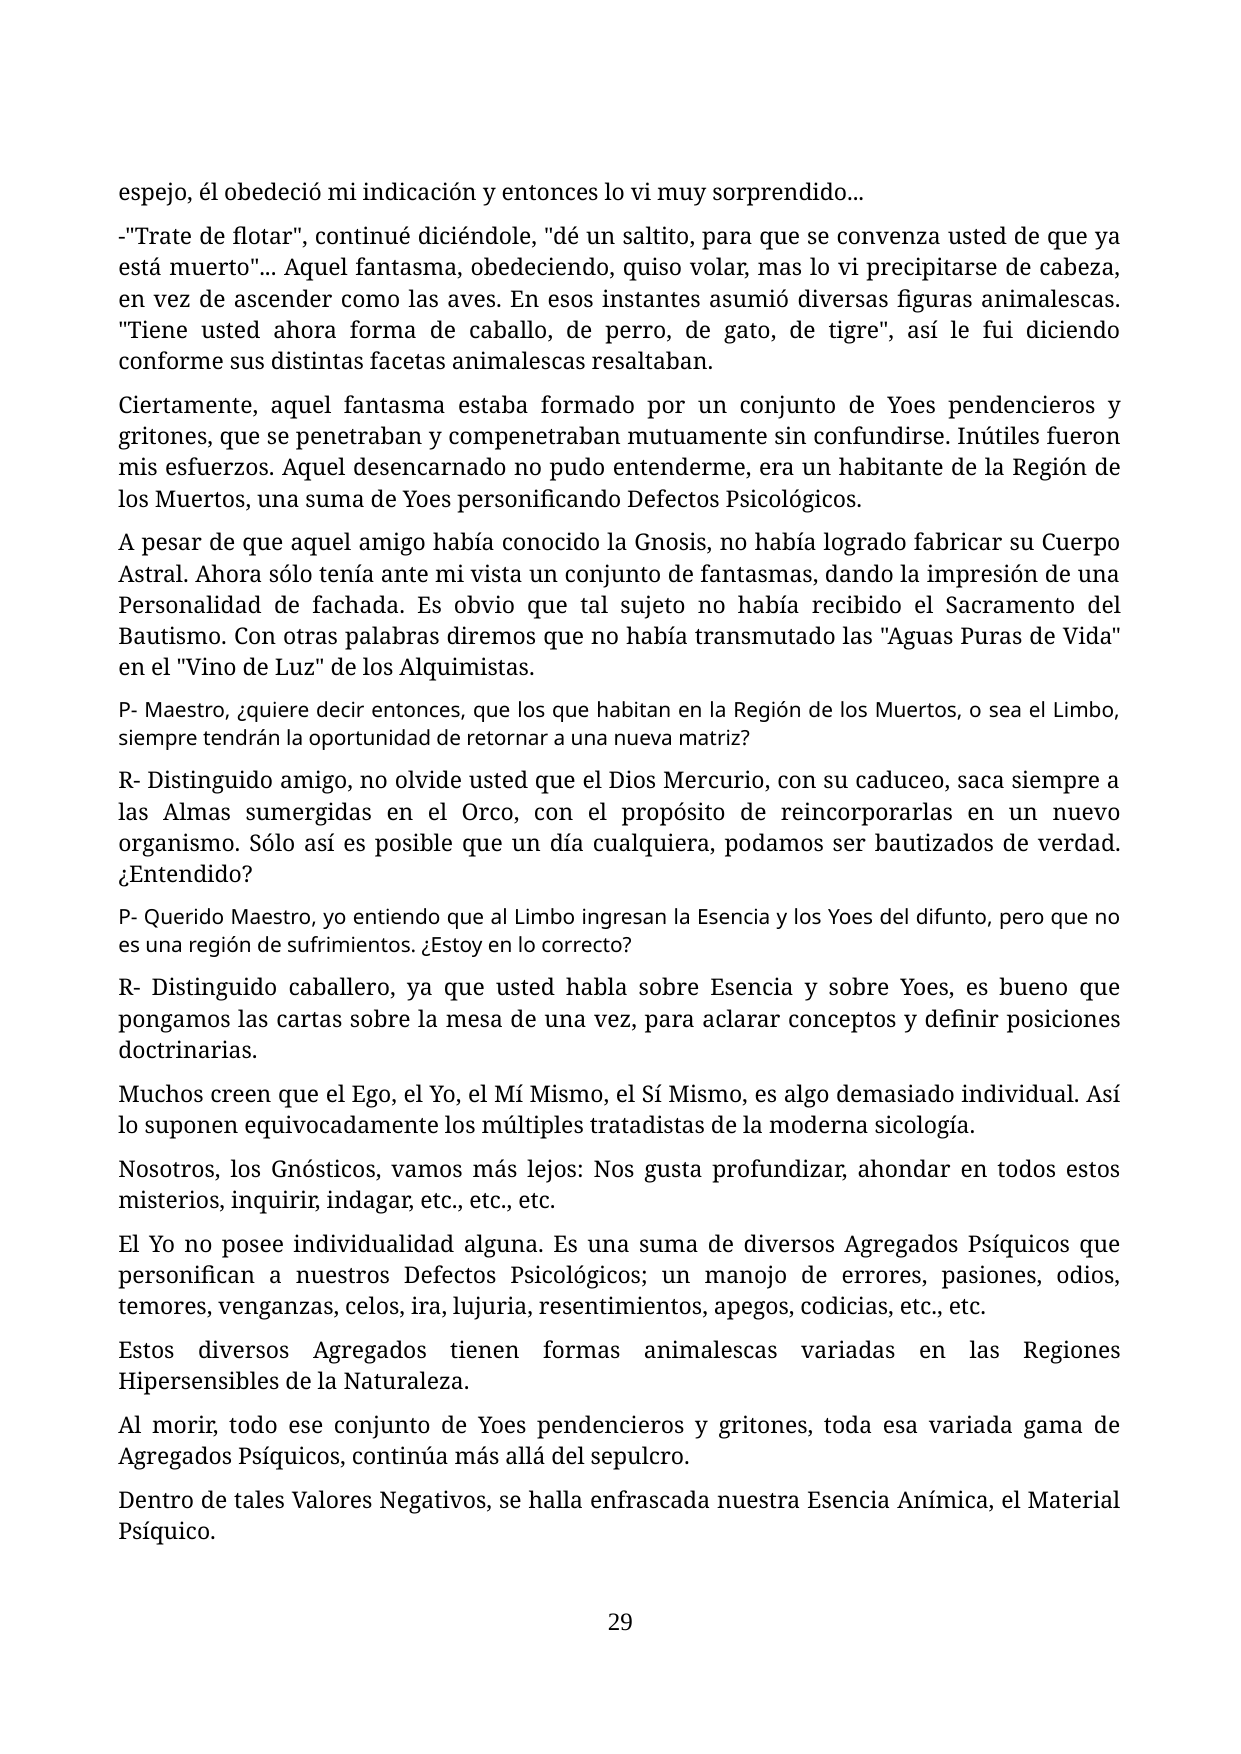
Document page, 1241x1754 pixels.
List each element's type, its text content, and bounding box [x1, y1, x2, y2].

text A pesar de que aquel amigo había conocido la Gnosis, no había logrado fabricar su Cuerpo Astral. Ahora sólo tenía ante mi vista un conjunto de fantasmas, dando la impresión de una Personalidad de fachada. Es obvio que tal sujeto no había recibido el Sacramento del Bautismo. Con otras palabras diremos que no había transmutado las "Aguas Puras de Vida" en el "Vino de Luz" de los Alquimistas. [118, 526, 1122, 683]
text -"Trate de flotar", continué diciéndole, "dé un saltito, para que se convenza usted de que ya está muerto"... Aquel fantasma, obedeciendo, quiso volar, mas lo vi precipitarse de cabeza, en vez de ascender como las aves. En esos instantes asumió diversas figuras animalescas. "Tiene usted ahora forma de caballo, de perro, de gato, de tigre", así le fui diciendo conforme sus distintas facetas animalescas resaltaban. [118, 220, 1122, 376]
text Dentro de tales Valores Negativos, se halla enfrascada nuestra Esencia Anímica, el Material Psíquico. [118, 1484, 1122, 1546]
text Ciertamente, aquel fantasma estaba formado por un conjunto de Yoes pendencieros y gritones, que se penetraban y compenetraban mutuamente sin confundirse. Inútiles fueron mis esfuerzos. Aquel desencarnado no pudo entenderme, era un habitante de la Región de los Muertos, una suma de Yoes personificando Defectos Psicológicos. [118, 389, 1122, 514]
text R- Distinguido amigo, no olvide usted que el Dios Mercurio, con su caduceo, saca siempre a las Almas sumergidas en el Orco, con el propósito de reincorporarlas en un nuevo organismo. Sólo así es posible que un día cualquiera, podamos ser bautizados de verdad. ¿Entendido? [118, 764, 1122, 889]
text P- Querido Maestro, yo entiendo que al Limbo ingresan la Esencia y los Yoes del difunto, pero que no es una región de sufrimientos. ¿Estoy en lo correcto? [118, 902, 1122, 959]
text espejo, él obedeció mi indicación y entonces lo vi muy sorprendido... [118, 176, 1122, 208]
text Al morir, todo ese conjunto de Yoes pendencieros y gritones, toda esa variada gama de Agregados Psíquicos, continúa más allá del sepulcro. [118, 1409, 1122, 1471]
text El Yo no posee individualidad alguna. Es una suma de diversos Agregados Psíquicos que personifican a nuestros Defectos Psicológicos; un manojo de errores, pasiones, odios, temores, venganzas, celos, ira, lujuria, resentimientos, apegos, codicias, etc., etc. [118, 1228, 1122, 1321]
text Muchos creen que el Ego, el Yo, el Mí Mismo, el Sí Mismo, es algo demasiado individual. Así lo suponen equivocadamente los múltiples tratadistas de la moderna sicología. [118, 1078, 1122, 1140]
text P- Maestro, ¿quiere decir entonces, que los que habitan en la Región de los Muertos, o sea el Limbo, siempre tendrán la oportunidad de retornar a una nueva matriz? [118, 695, 1122, 752]
text R- Distinguido caballero, ya que usted habla sobre Esencia y sobre Yoes, es bueno que pongamos las cartas sobre la mesa de una vez, para aclarar conceptos y definir posiciones doctrinarias. [118, 971, 1122, 1065]
text Nosotros, los Gnósticos, vamos más lejos: Nos gusta profundizar, ahondar en todos estos misterios, inquirir, indagar, etc., etc., etc. [118, 1153, 1122, 1215]
text Estos diversos Agregados tienen formas animalescas variadas en las Regiones Hipersensibles de la Naturaleza. [118, 1334, 1122, 1396]
